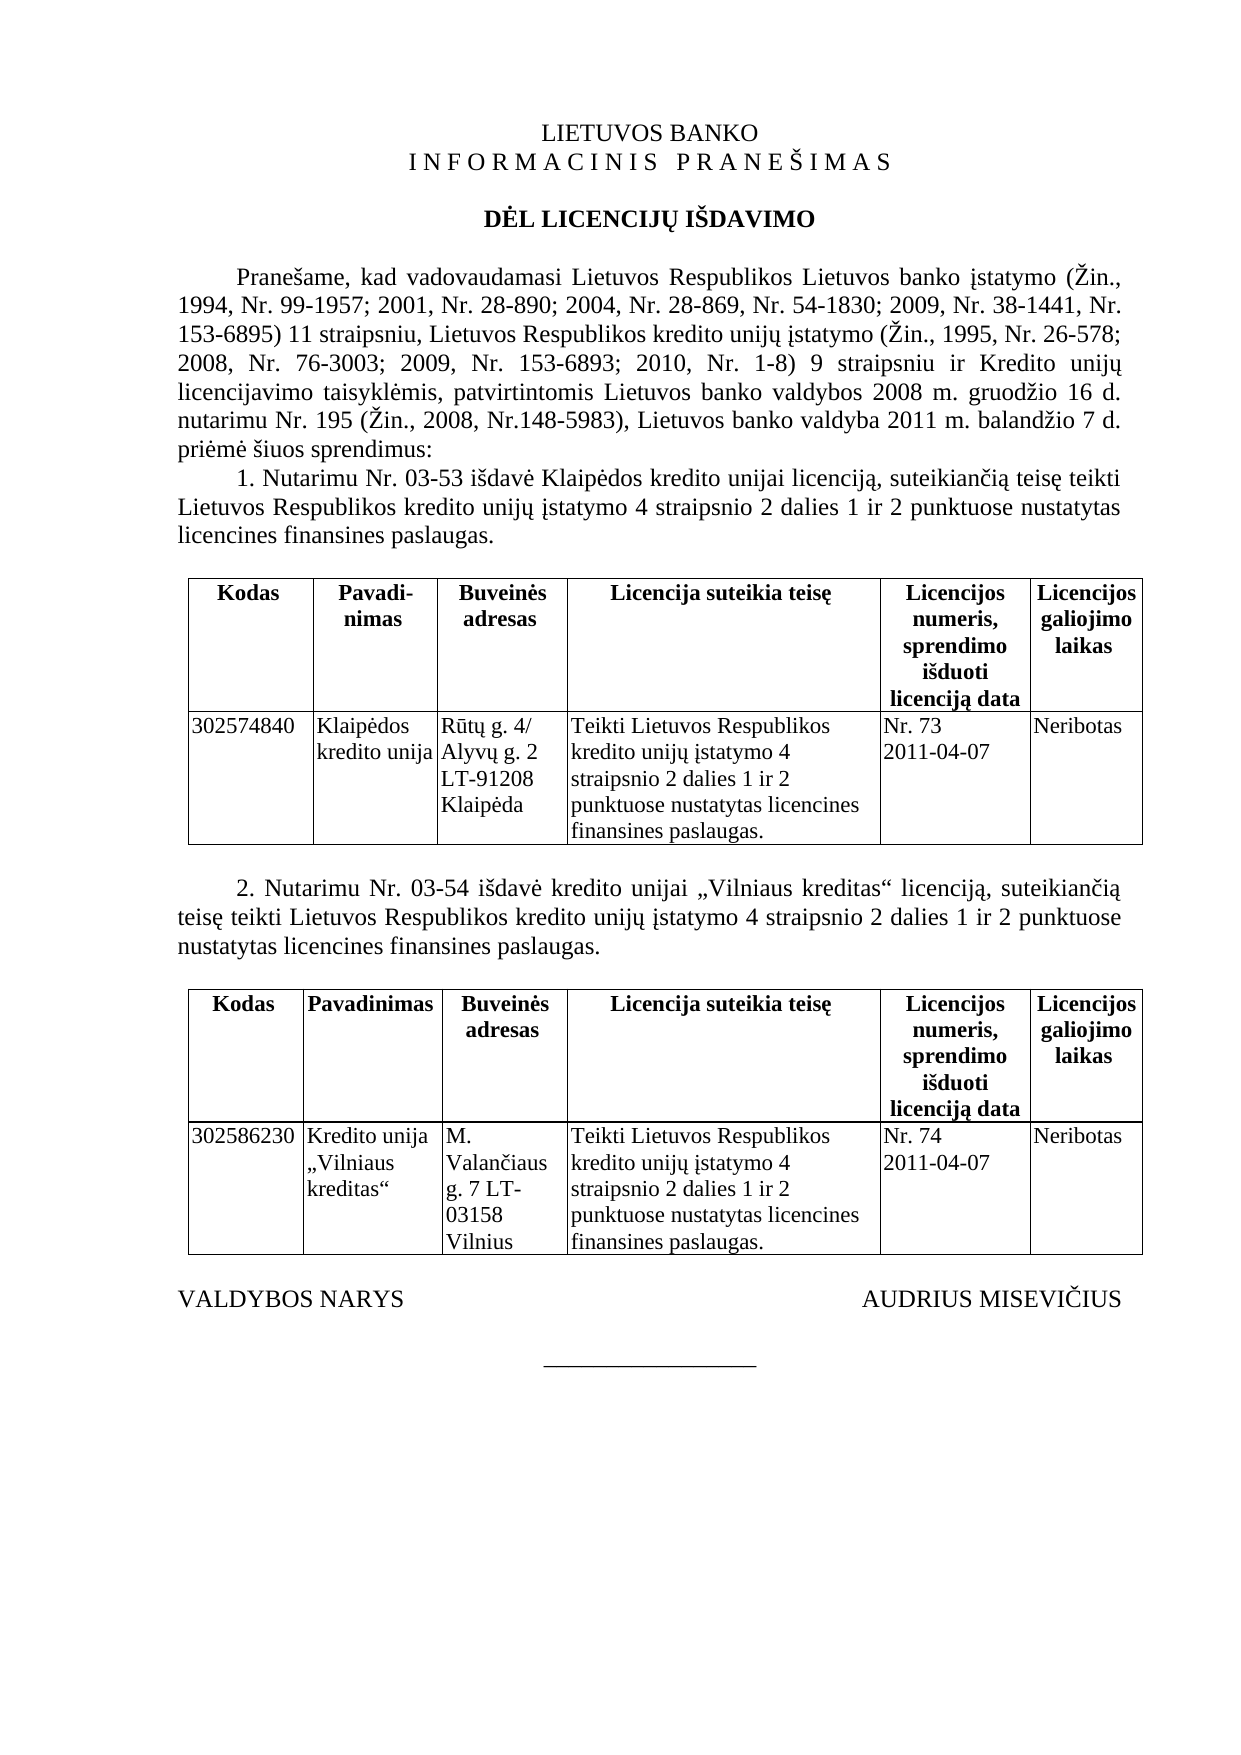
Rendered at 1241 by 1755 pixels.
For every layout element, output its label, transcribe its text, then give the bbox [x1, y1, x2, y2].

table_cell Klaipėdos kredito unija [314, 712, 437, 844]
table_header Licencijos galiojimo laikas [1031, 579, 1142, 711]
table_header Licencijos numeris, sprendimo išduoti licenciją data [881, 579, 1030, 711]
table_header Pavadi­nimas [304, 990, 442, 1121]
text LIETUVOS BANKO [177, 118, 1122, 147]
table_cell Rūtų g. 4/ Alyvų g. 2 LT-91208 Klaipėda [438, 712, 567, 844]
table_cell Nr. 74 2011-04-07 [881, 1123, 1030, 1254]
text 1. Nutarimu Nr. 03-53 išdavė Klaipėdos kredito unijai licenciją, suteikiančią teisę teikti Lietuvos Respublikos kredito unijų įstatymo 4 straipsnio 2 dalies 1 ir 2 punktuose nustatytas licencines finansines paslaugas. [177, 463, 1122, 549]
table_header Pavadi­nimas [314, 579, 437, 711]
table_cell M. Valančiaus g. 7 LT-03158 Vilnius [443, 1123, 567, 1254]
text INFORMACINIS PRANEŠIMAS [177, 147, 1122, 176]
table_header Buveinės adresas [438, 579, 567, 711]
table_header Kodas [189, 579, 313, 711]
table_cell Nr. 73 2011-04-07 [881, 712, 1030, 844]
text DĖL LICENCIJŲ IŠDAVIMO [177, 204, 1122, 233]
text _________________ [177, 1341, 1122, 1370]
table_header Licencijos galiojimo laikas [1031, 990, 1142, 1121]
table_cell 302586230 [189, 1123, 303, 1254]
table_cell Teikti Lietuvos Respublikos kredito unijų įstatymo 4 straipsnio 2 dalies 1 ir 2 punktuose nustatytas licencines finansines paslaugas. [568, 712, 880, 844]
text 2. Nutarimu Nr. 03-54 išdavė kredito unijai „Vilniaus kreditas“ licenciją, suteikiančią teisę teikti Lietuvos Respublikos kredito unijų įstatymo 4 straipsnio 2 dalies 1 ir 2 punktuose nustatytas licencines finansines paslaugas. [177, 873, 1122, 960]
table_cell 302574840 [189, 712, 313, 844]
table_header Licencijos numeris, sprendimo išduoti licenciją data [881, 990, 1030, 1121]
table_cell Neribotas [1031, 1123, 1142, 1254]
table_header Licencija suteikia teisę [568, 990, 880, 1121]
table_cell Kredito unija „Vilniaus kreditas“ [304, 1123, 442, 1254]
table_header Kodas [189, 990, 303, 1121]
table_cell Teikti Lietuvos Respublikos kredito unijų įstatymo 4 straipsnio 2 dalies 1 ir 2 punktuose nustatytas licencines finansines paslaugas. [568, 1123, 880, 1254]
table_header Licencija suteikia teisę [568, 579, 880, 711]
text Valdybos narys Audrius Misevičius [177, 1284, 1122, 1313]
text Pranešame, kad vadovaudamasi Lietuvos Respublikos Lietuvos banko įstatymo (Žin., 1994, Nr. 99-1957; 2001, Nr. 28-890; 2004, Nr. 28-869, Nr. 54-1830; 2009, Nr. 38-1441, Nr. 153-6895) 11 straipsniu, Lietuvos Respublikos kredito unijų įstatymo (Žin., 1995, Nr. 26-578; 2008, Nr. 76-3003; 2009, Nr. 153-6893; 2010, Nr. 1-8) 9 straipsniu ir Kredito unijų licencijavimo taisyklėmis, patvirtintomis Lietuvos banko valdybos 2008 m. gruodžio 16 d. nutarimu Nr. 195 (Žin., 2008, Nr.148-5983), Lietuvos banko valdyba 2011 m. balandžio 7 d. priėmė šiuos sprendimus: [177, 262, 1122, 463]
table_header Buveinės adresas [443, 990, 567, 1121]
table_cell Neribotas [1031, 712, 1142, 844]
